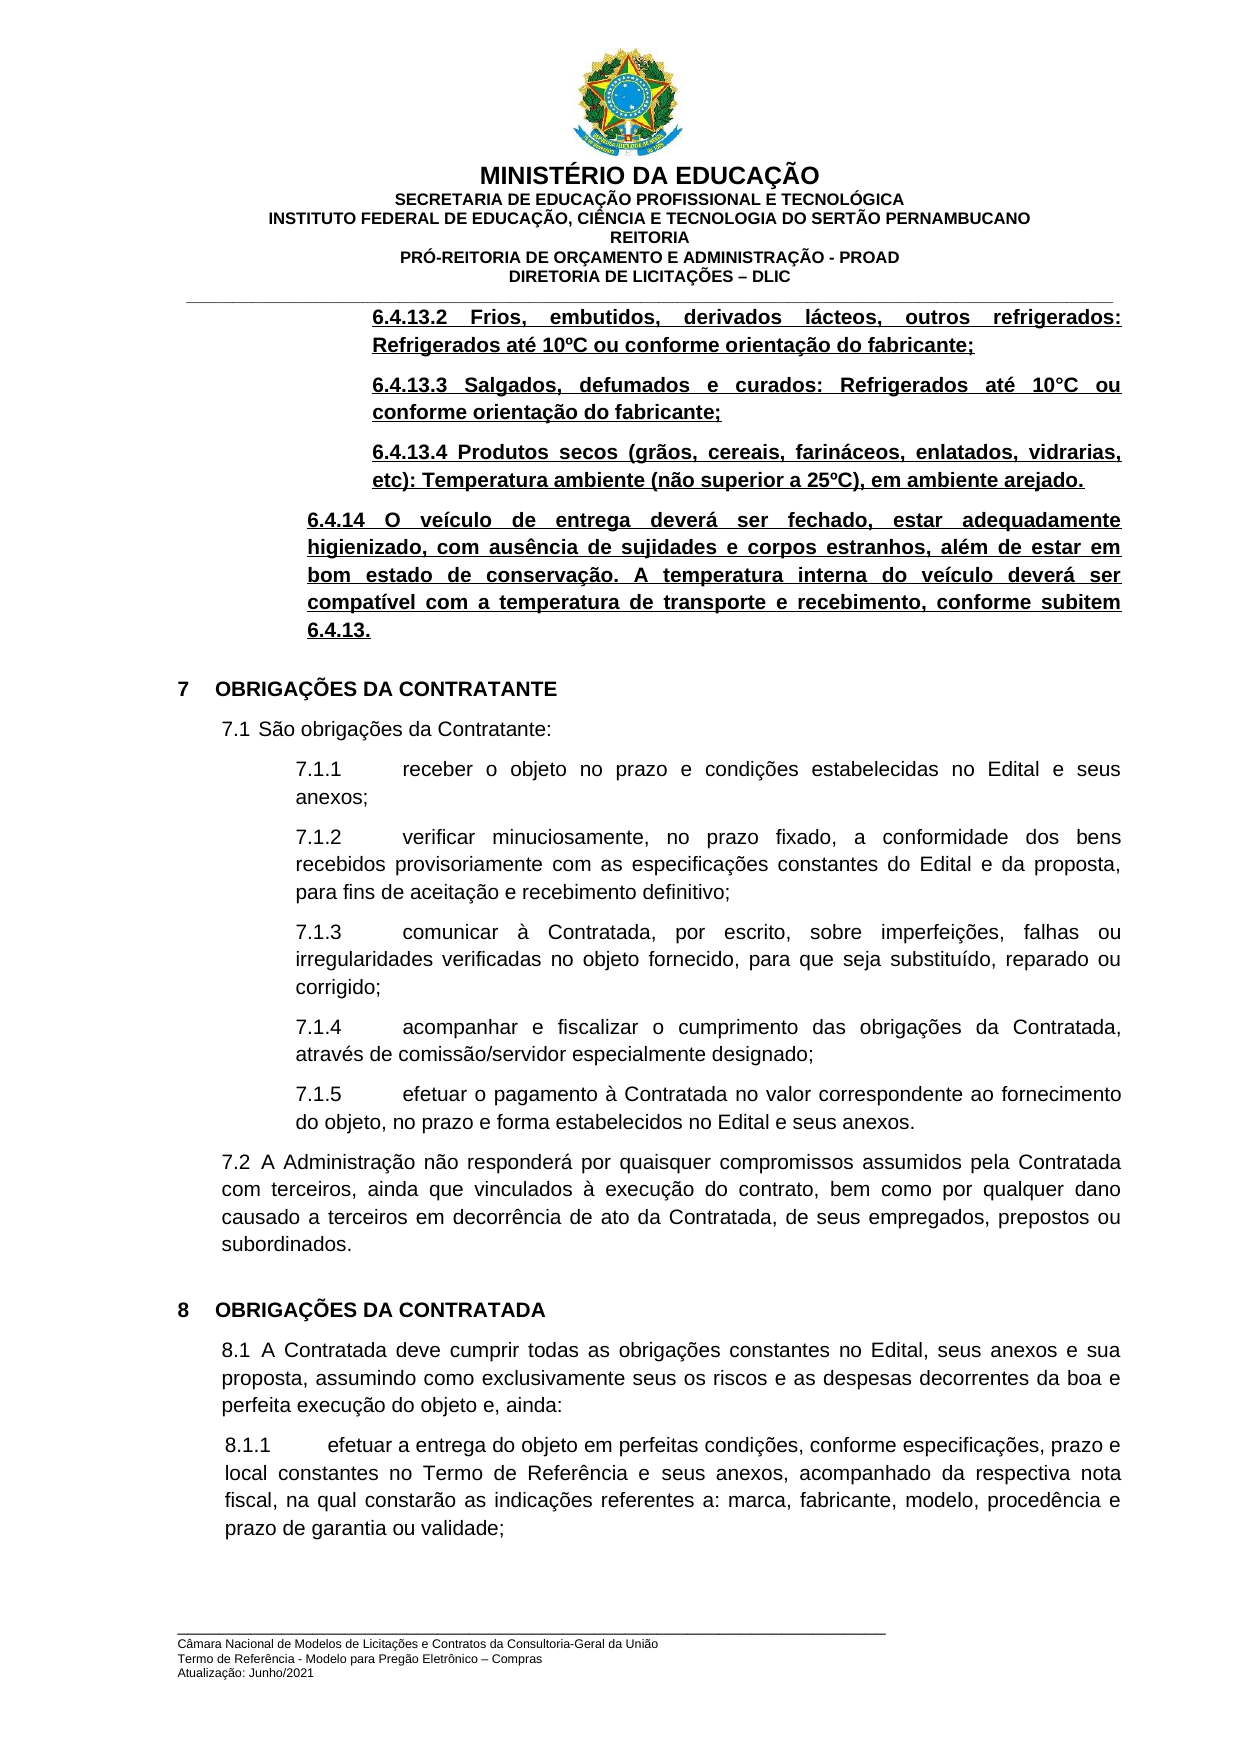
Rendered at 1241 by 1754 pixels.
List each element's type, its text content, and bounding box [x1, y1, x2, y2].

text 6.4.13.3 Salgados, defumados e curados: Refrigerados até 10°C ou [372, 372, 1122, 393]
list A Administração não responderá por quaisquer compromissos assumidos pela Contratada com terceiros, ainda que vinculados à execução do contrato, bem como por qualquer dano causado a terceiros em decorrência de ato da Contratada, de seus empregados, prepostos ou subordinados. [221, 1150, 1122, 1256]
list São obrigações da Contratante: [221, 717, 1122, 741]
picture [572, 48, 683, 156]
list OBRIGAÇÕES DA CONTRATADA [177, 1298, 1122, 1322]
text conforme orientação do fabricante; [372, 394, 1122, 424]
text Refrigerados até 10ºC ou conforme orientação do fabricante; [372, 327, 1122, 356]
text bom estado de conservação. A temperatura interna do veículo deverá ser [307, 557, 1122, 583]
list efetuar a entrega do objeto em perfeitas condições, conforme especificações, prazo e local constantes no Termo de Referência e seus anexos, acompanhado da respectiva nota fiscal, na qual constarão as indicações referentes a: marca, fabricante, modelo, procedência e prazo de garantia ou validade; [224, 1433, 1122, 1539]
list verificar minuciosamente, no prazo fixado, a conformidade dos bens recebidos provisoriamente com as especificações constantes do Edital e da proposta, para fins de aceitação e recebimento definitivo; [295, 825, 1122, 904]
list OBRIGAÇÕES DA CONTRATANTE [177, 677, 1122, 701]
text higienizado, com ausência de sujidades e corpos estranhos, além de estar em [307, 529, 1122, 556]
text etc): Temperatura ambiente (não superior a 25ºC), em ambiente arejado. [372, 462, 1122, 491]
text 6.4.13.2 Frios, embutidos, derivados lácteos, outros refrigerados: [372, 305, 1122, 326]
text compatível com a temperatura de transporte e recebimento, conforme subitem [307, 584, 1122, 611]
list acompanhar e fiscalizar o cumprimento das obrigações da Contratada, através de comissão/servidor especialmente designado; [295, 1015, 1122, 1066]
text 6.4.13. [307, 612, 1122, 641]
list comunicar à Contratada, por escrito, sobre imperfeições, falhas ou irregularidades verificadas no objeto fornecido, para que seja substituído, reparado ou corrigido; [295, 920, 1122, 999]
text 6.4.14 O veículo de entrega deverá ser fechado, estar adequadamente [307, 507, 1122, 528]
list efetuar o pagamento à Contratada no valor correspondente ao fornecimento do objeto, no prazo e forma estabelecidos no Edital e seus anexos. [295, 1082, 1122, 1134]
text 6.4.13.4 Produtos secos (grãos, cereais, farináceos, enlatados, vidrarias, [372, 440, 1122, 461]
list A Contratada deve cumprir todas as obrigações constantes no Edital, seus anexos e sua proposta, assumindo como exclusivamente seus os riscos e as despesas decorrentes da boa e perfeita execução do objeto e, ainda: [221, 1338, 1122, 1417]
list receber o objeto no prazo e condições estabelecidas no Edital e seus anexos; [295, 757, 1122, 809]
